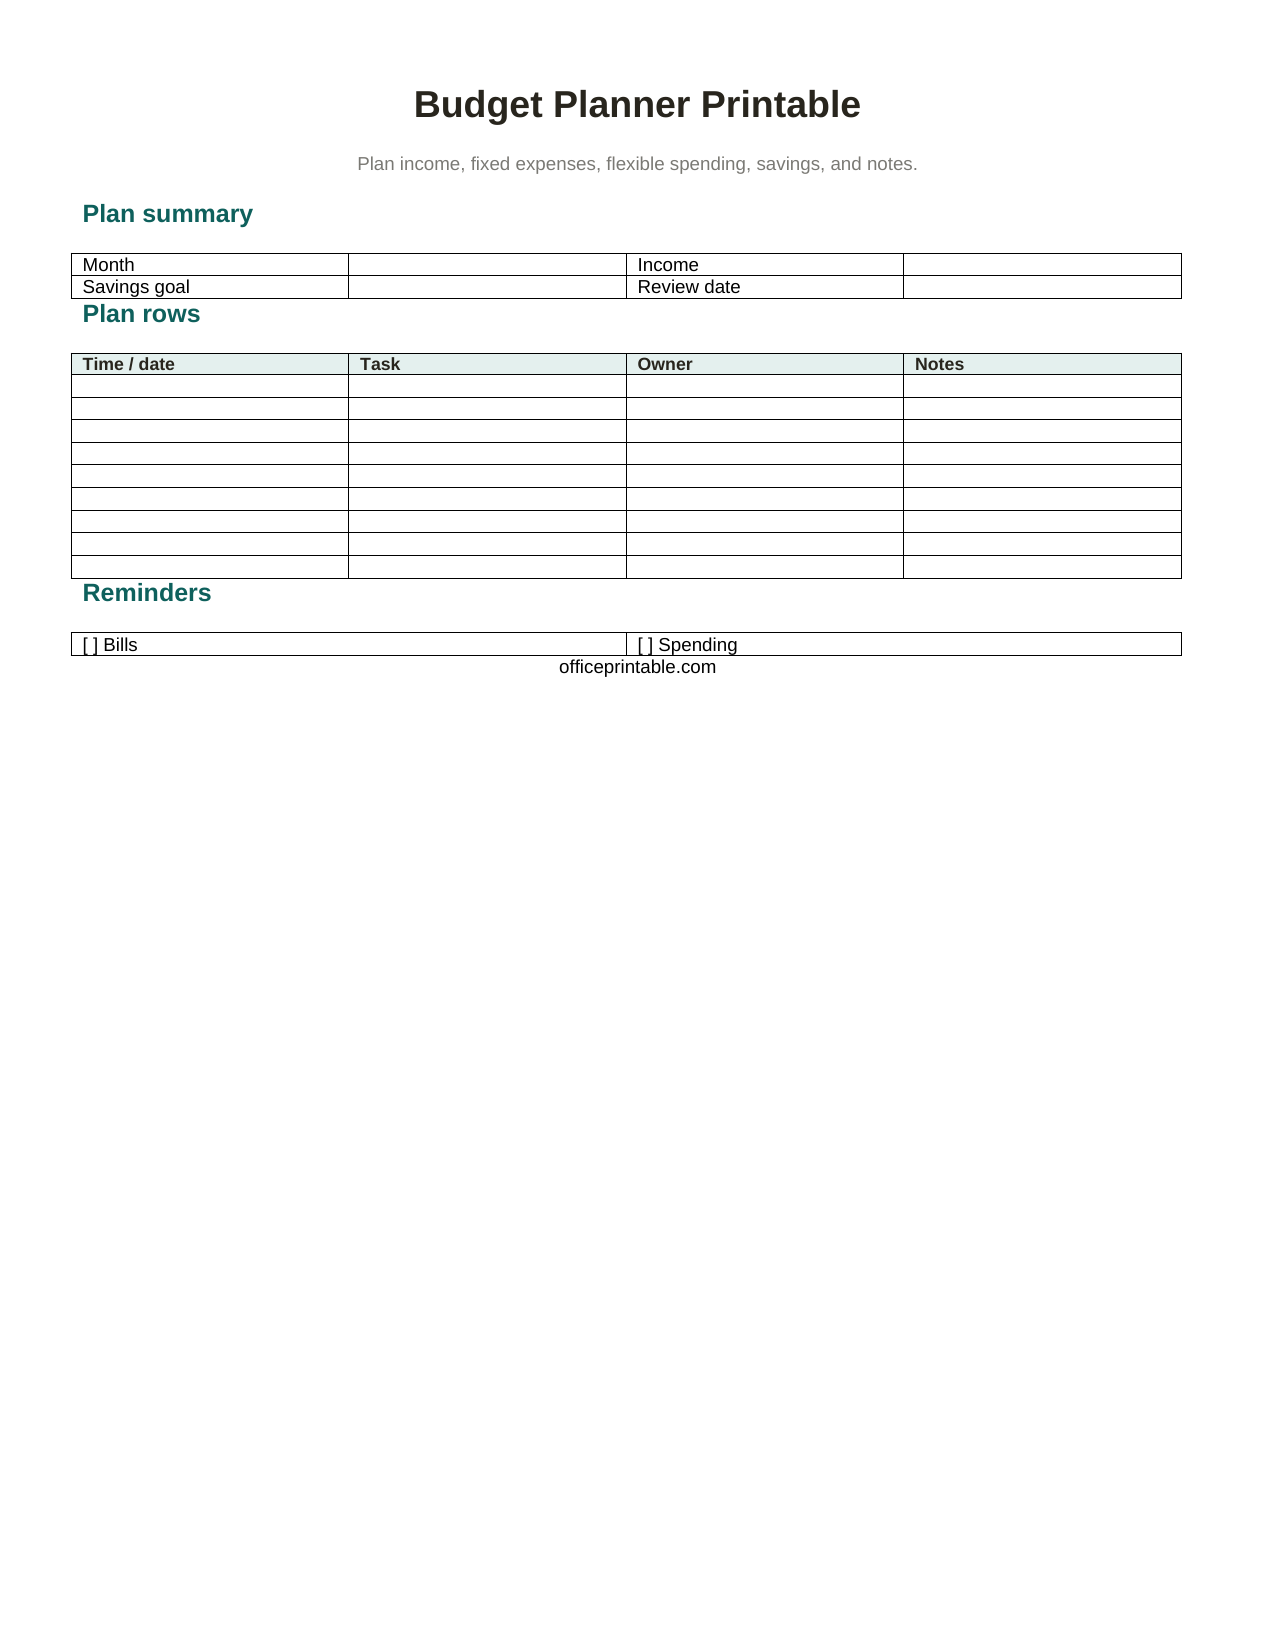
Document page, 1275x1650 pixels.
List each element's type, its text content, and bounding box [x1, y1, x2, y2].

table_cell [904, 556, 1181, 577]
table_cell [904, 420, 1181, 442]
text Budget Planner Printable [82, 82, 1192, 126]
table_cell [72, 443, 348, 464]
text officeprintable.com [82, 656, 1192, 677]
table_header [349, 254, 626, 275]
table_header Time / date [72, 354, 348, 374]
text Plan income, fixed expenses, flexible spending, savings, and notes. [82, 153, 1192, 174]
table_cell [349, 375, 626, 397]
table_cell [627, 511, 903, 532]
table_cell [349, 488, 626, 509]
table_cell [904, 375, 1181, 397]
table_header [ ] Bills [72, 633, 626, 655]
table_cell Review date [627, 276, 903, 298]
table_header Month [72, 254, 348, 275]
table_cell [72, 465, 348, 487]
table_cell [349, 556, 626, 577]
table_cell [72, 488, 348, 509]
table_cell [349, 443, 626, 464]
table_cell [72, 511, 348, 532]
table_cell Savings goal [72, 276, 348, 298]
table_cell [904, 488, 1181, 509]
table_cell [349, 420, 626, 442]
table_cell [627, 556, 903, 577]
table_cell [904, 511, 1181, 532]
table_header Task [349, 354, 626, 374]
table_cell [349, 533, 626, 555]
table_cell [72, 398, 348, 419]
table_cell [349, 465, 626, 487]
table_cell [904, 398, 1181, 419]
table_cell [72, 420, 348, 442]
table_cell [349, 276, 626, 298]
table_header [904, 254, 1181, 275]
table_cell [904, 465, 1181, 487]
table_cell [349, 398, 626, 419]
text Reminders [82, 578, 1192, 607]
table_cell [627, 375, 903, 397]
table_cell [904, 443, 1181, 464]
table_cell [627, 488, 903, 509]
table_cell [72, 375, 348, 397]
table_header Notes [904, 354, 1181, 374]
table_header Owner [627, 354, 903, 374]
table_header [ ] Spending [627, 633, 1181, 655]
table_cell [349, 511, 626, 532]
text Plan rows [82, 299, 1192, 327]
table_cell [904, 276, 1181, 298]
text Plan summary [82, 198, 1192, 227]
table_cell [627, 465, 903, 487]
table_cell [72, 533, 348, 555]
table_cell [72, 556, 348, 577]
table_cell [627, 533, 903, 555]
table_cell [904, 533, 1181, 555]
table_cell [627, 443, 903, 464]
table_header Income [627, 254, 903, 275]
table_cell [627, 398, 903, 419]
table_cell [627, 420, 903, 442]
